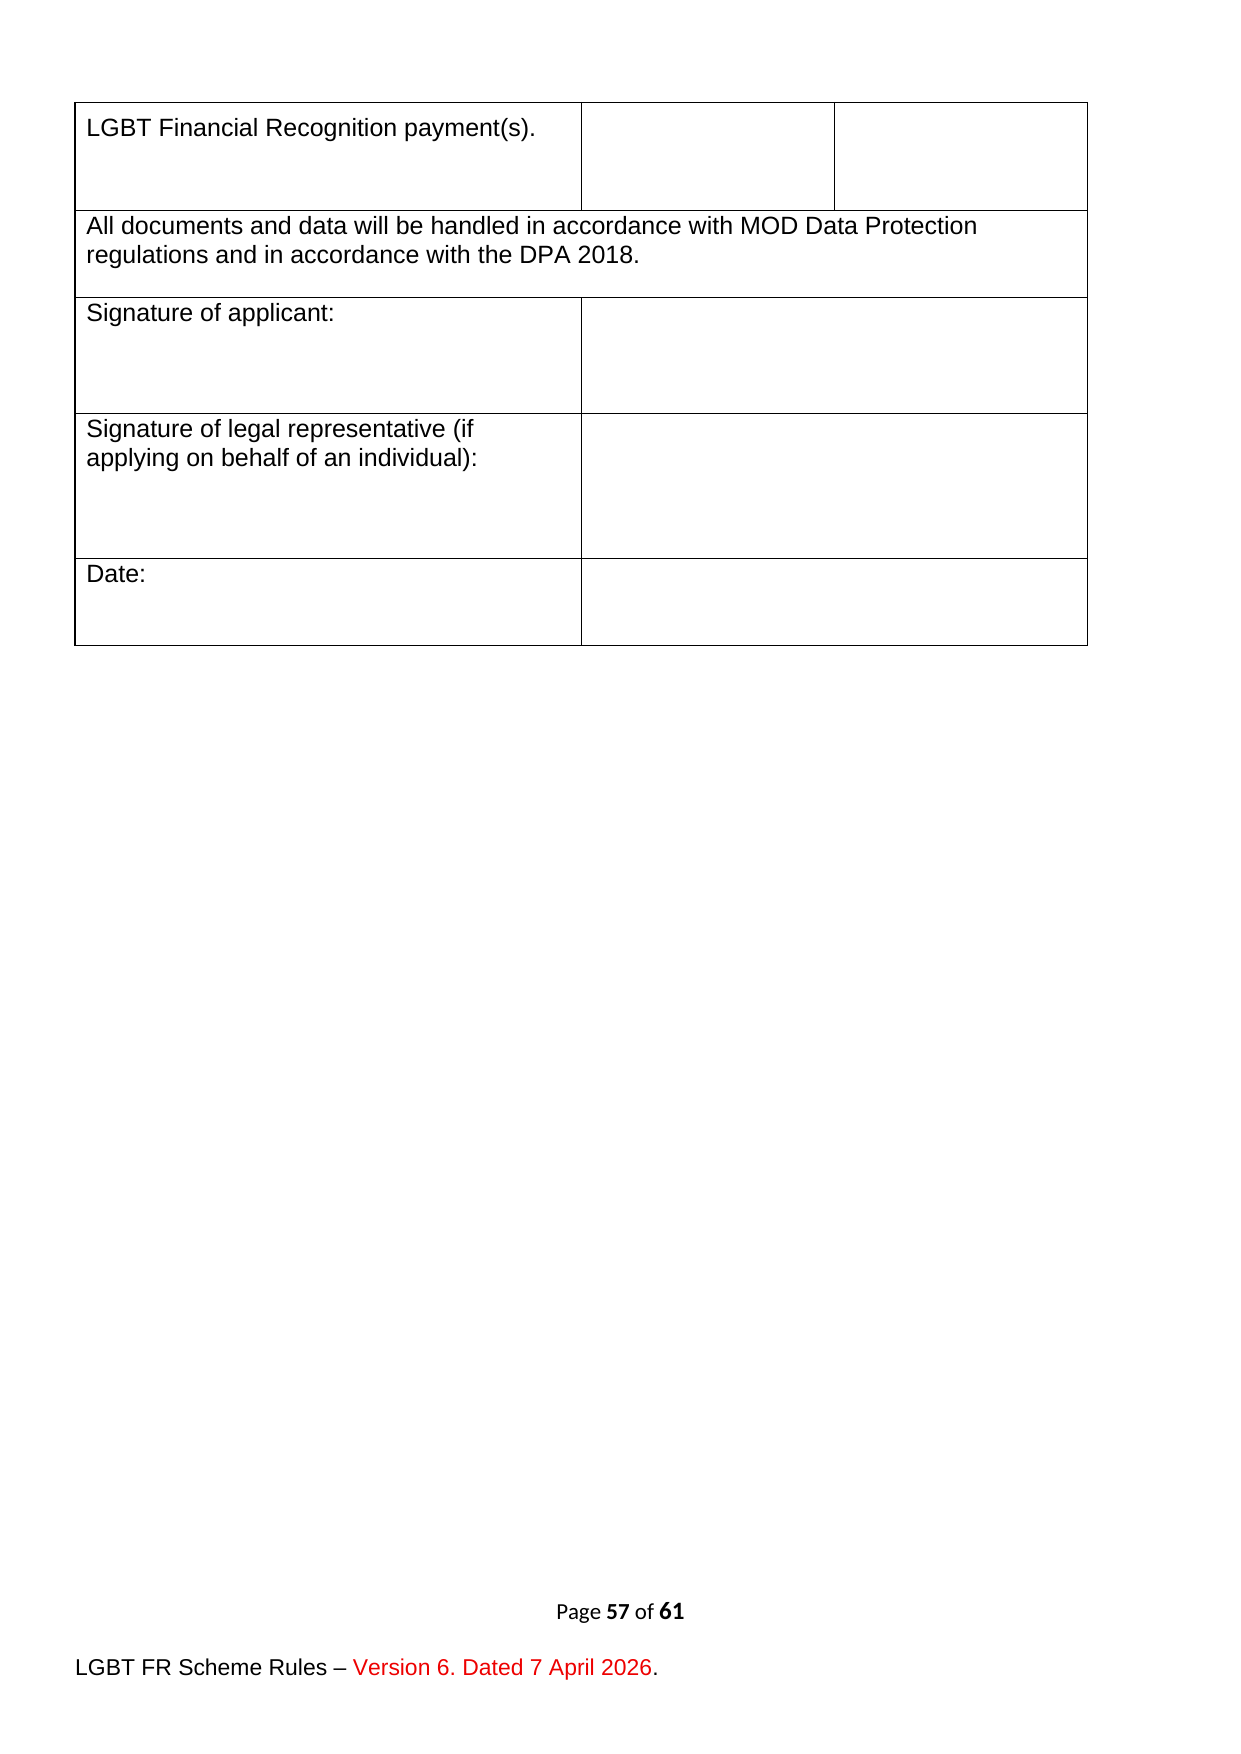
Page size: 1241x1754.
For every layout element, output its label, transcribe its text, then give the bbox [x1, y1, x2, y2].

table_cell [582, 103, 834, 210]
table_cell Date: [76, 559, 581, 645]
table_cell Signature of applicant: [76, 298, 581, 413]
table_cell [582, 559, 1087, 645]
table_cell Signature of legal representative (if applying on behalf of an individual): [76, 414, 581, 558]
table_cell [835, 103, 1087, 210]
table_cell [582, 298, 1087, 413]
table_cell All documents and data will be handled in accordance with MOD Data Protection regulations and in accordance with the DPA 2018. [76, 211, 1087, 297]
table_cell [582, 414, 1087, 558]
table_cell LGBT Financial Recognition payment(s). [76, 103, 581, 210]
